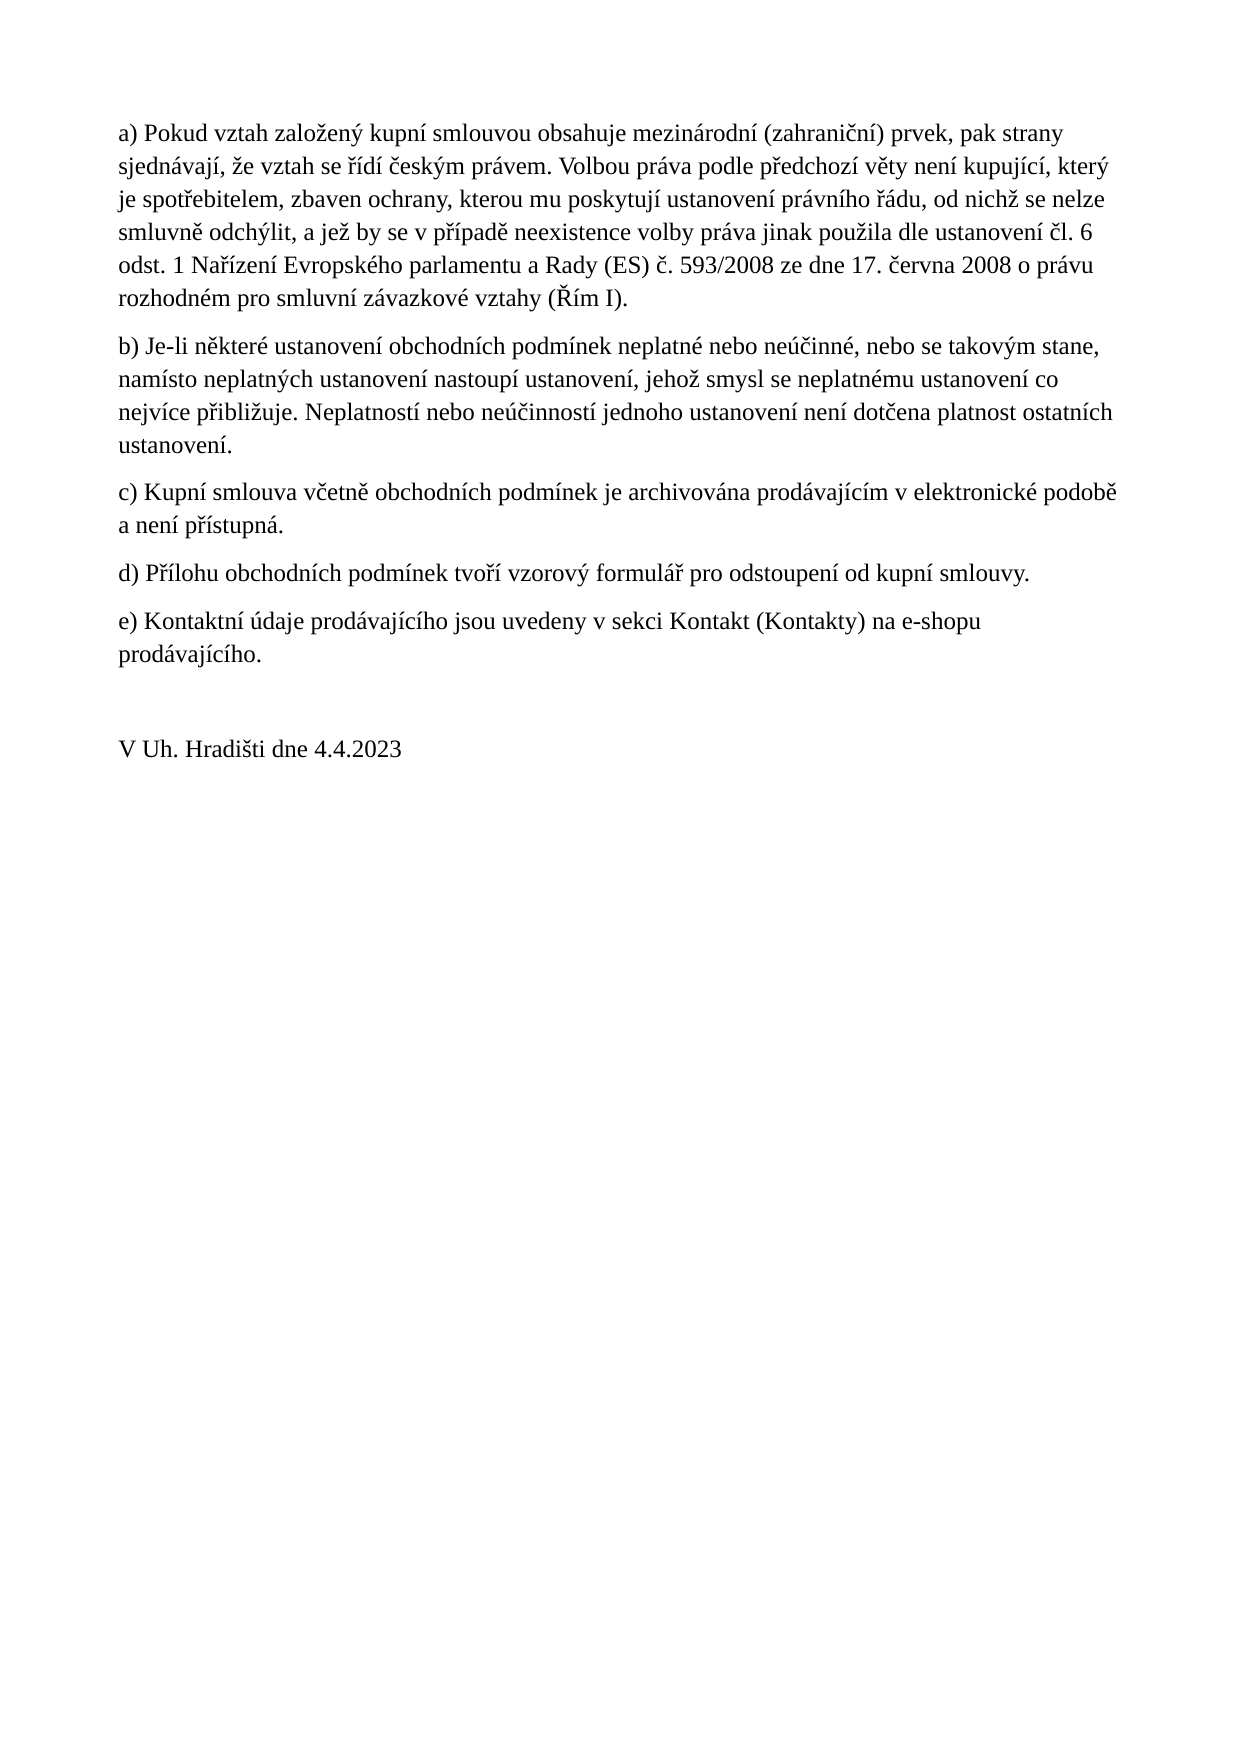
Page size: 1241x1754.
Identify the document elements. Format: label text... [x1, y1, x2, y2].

text c) Kupní smlouva včetně obchodních podmínek je archivována prodávajícím v elektronické podobě a není přístupná. [118, 477, 1122, 539]
text b) Je-li některé ustanovení obchodních podmínek neplatné nebo neúčinné, nebo se takovým stane, namísto neplatných ustanovení nastoupí ustanovení, jehož smysl se neplatnému ustanovení co nejvíce přibližuje. Neplatností nebo neúčinností jednoho ustanovení není dotčena platnost ostatních ustanovení. [118, 331, 1122, 459]
text d) Přílohu obchodních podmínek tvoří vzorový formulář pro odstoupení od kupní smlouvy. [118, 558, 1122, 587]
text e) Kontaktní údaje prodávajícího jsou uvedeny v sekci Kontakt (Kontakty) na e-shopu prodávajícího. [118, 606, 1122, 667]
text a) Pokud vztah založený kupní smlouvou obsahuje mezinárodní (zahraniční) prvek, pak strany sjednávají, že vztah se řídí českým právem. Volbou práva podle předchozí věty není kupující, který je spotřebitelem, zbaven ochrany, kterou mu poskytují ustanovení právního řádu, od nichž se nelze smluvně odchýlit, a jež by se v případě neexistence volby práva jinak použila dle ustanovení čl. 6 odst. 1 Nařízení Evropského parlamentu a Rady (ES) č. 593/2008 ze dne 17. června 2008 o právu rozhodném pro smluvní závazkové vztahy (Řím I). [118, 118, 1122, 312]
text V Uh. Hradišti dne 4.4.2023 [118, 734, 1122, 763]
